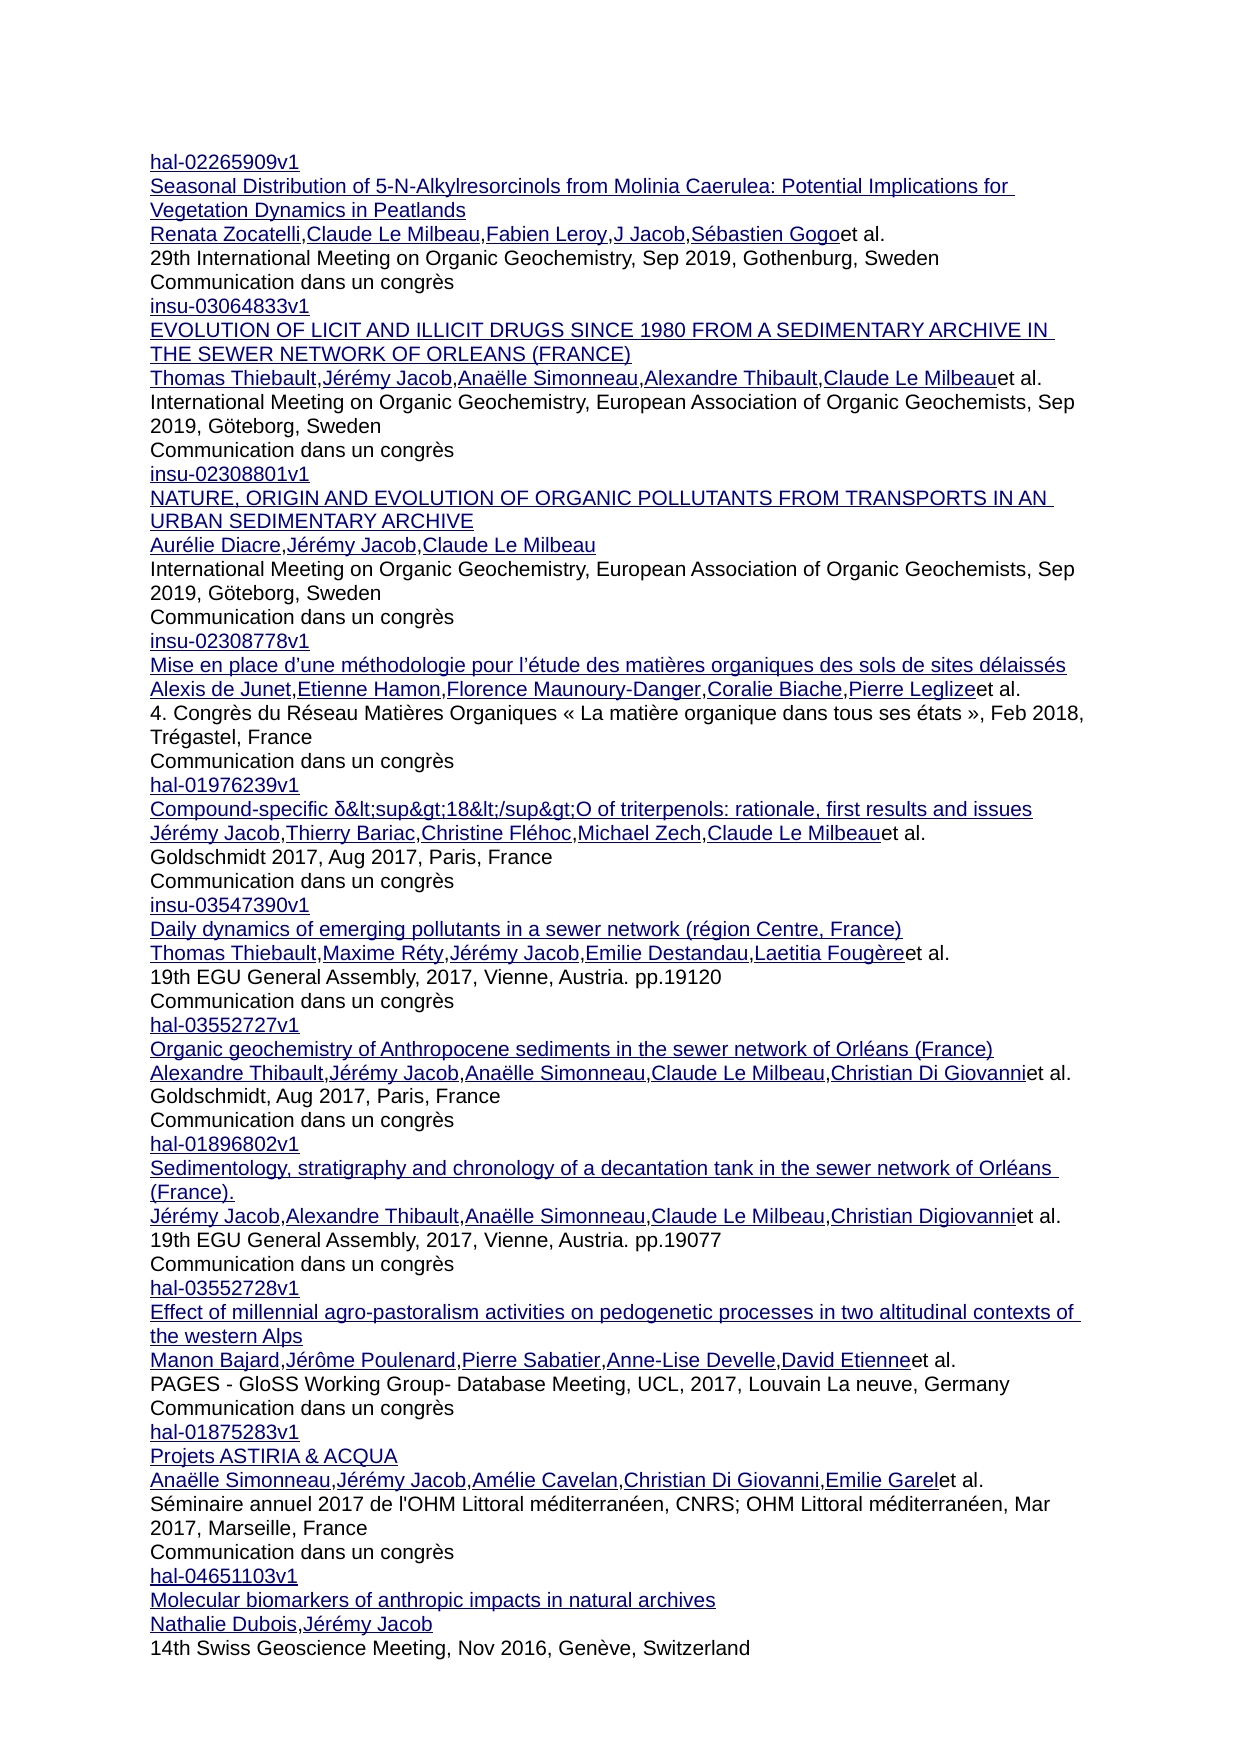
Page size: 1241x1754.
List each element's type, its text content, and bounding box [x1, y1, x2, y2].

table_cell Mise en place d’une méthodologie pour l’étude des matières organiques des sols de sites délaissés Alexis de Junet,Etienne Hamon,Florence Maunoury-Danger,Coralie Biache,Pierre Leglizeet al. 4. Congrès du Réseau Matières Organiques « La matière organique dans tous ses états », Feb 2018, Trégastel, France Communication dans un congrès hal-01976239v1 [150, 653, 1090, 797]
table_cell Effect of millennial agro-pastoralism activities on pedogenetic processes in two altitudinal contexts of the western Alps Manon Bajard,Jérôme Poulenard,Pierre Sabatier,Anne-Lise Develle,David Etienneet al. PAGES - GloSS Working Group- Database Meeting, UCL, 2017, Louvain La neuve, Germany Communication dans un congrès hal-01875283v1 [150, 1300, 1090, 1444]
table_cell Compound-specific δ&lt;sup&gt;18&lt;/sup&gt;O of triterpenols: rationale, first results and issues Jérémy Jacob,Thierry Bariac,Christine Fléhoc,Michael Zech,Claude Le Milbeauet al. Goldschmidt 2017, Aug 2017, Paris, France Communication dans un congrès insu-03547390v1 [150, 797, 1090, 917]
table_cell Daily dynamics of emerging pollutants in a sewer network (région Centre, France) Thomas Thiebault,Maxime Réty,Jérémy Jacob,Emilie Destandau,Laetitia Fougèreet al. 19th EGU General Assembly, 2017, Vienne, Austria. pp.19120 Communication dans un congrès hal-03552727v1 [150, 917, 1090, 1036]
table_cell hal-02265909v1 [150, 150, 1090, 174]
table_cell Molecular biomarkers of anthropic impacts in natural archives Nathalie Dubois,Jérémy Jacob 14th Swiss Geoscience Meeting, Nov 2016, Genève, Switzerland [150, 1588, 1090, 1659]
table_cell EVOLUTION OF LICIT AND ILLICIT DRUGS SINCE 1980 FROM A SEDIMENTARY ARCHIVE IN THE SEWER NETWORK OF ORLEANS (FRANCE) Thomas Thiebault,Jérémy Jacob,Anaëlle Simonneau,Alexandre Thibault,Claude Le Milbeauet al. International Meeting on Organic Geochemistry, European Association of Organic Geochemists, Sep 2019, Göteborg, Sweden Communication dans un congrès insu-02308801v1 [150, 318, 1090, 485]
table_cell Seasonal Distribution of 5-N-Alkylresorcinols from Molinia Caerulea: Potential Implications for Vegetation Dynamics in Peatlands Renata Zocatelli,Claude Le Milbeau,Fabien Leroy,J Jacob,Sébastien Gogoet al. 29th International Meeting on Organic Geochemistry, Sep 2019, Gothenburg, Sweden Communication dans un congrès insu-03064833v1 [150, 174, 1090, 318]
table_cell Projets ASTIRIA & ACQUA Anaëlle Simonneau,Jérémy Jacob,Amélie Cavelan,Christian Di Giovanni,Emilie Garelet al. Séminaire annuel 2017 de l'OHM Littoral méditerranéen, CNRS; OHM Littoral méditerranéen, Mar 2017, Marseille, France Communication dans un congrès hal-04651103v1 [150, 1444, 1090, 1587]
table_cell Sedimentology, stratigraphy and chronology of a decantation tank in the sewer network of Orléans (France). Jérémy Jacob,Alexandre Thibault,Anaëlle Simonneau,Claude Le Milbeau,Christian Digiovanniet al. 19th EGU General Assembly, 2017, Vienne, Austria. pp.19077 Communication dans un congrès hal-03552728v1 [150, 1156, 1090, 1300]
table_cell Organic geochemistry of Anthropocene sediments in the sewer network of Orléans (France) Alexandre Thibault,Jérémy Jacob,Anaëlle Simonneau,Claude Le Milbeau,Christian Di Giovanniet al. Goldschmidt, Aug 2017, Paris, France Communication dans un congrès hal-01896802v1 [150, 1036, 1090, 1156]
table_cell NATURE, ORIGIN AND EVOLUTION OF ORGANIC POLLUTANTS FROM TRANSPORTS IN AN URBAN SEDIMENTARY ARCHIVE Aurélie Diacre,Jérémy Jacob,Claude Le Milbeau International Meeting on Organic Geochemistry, European Association of Organic Geochemists, Sep 2019, Göteborg, Sweden Communication dans un congrès insu-02308778v1 [150, 485, 1090, 653]
